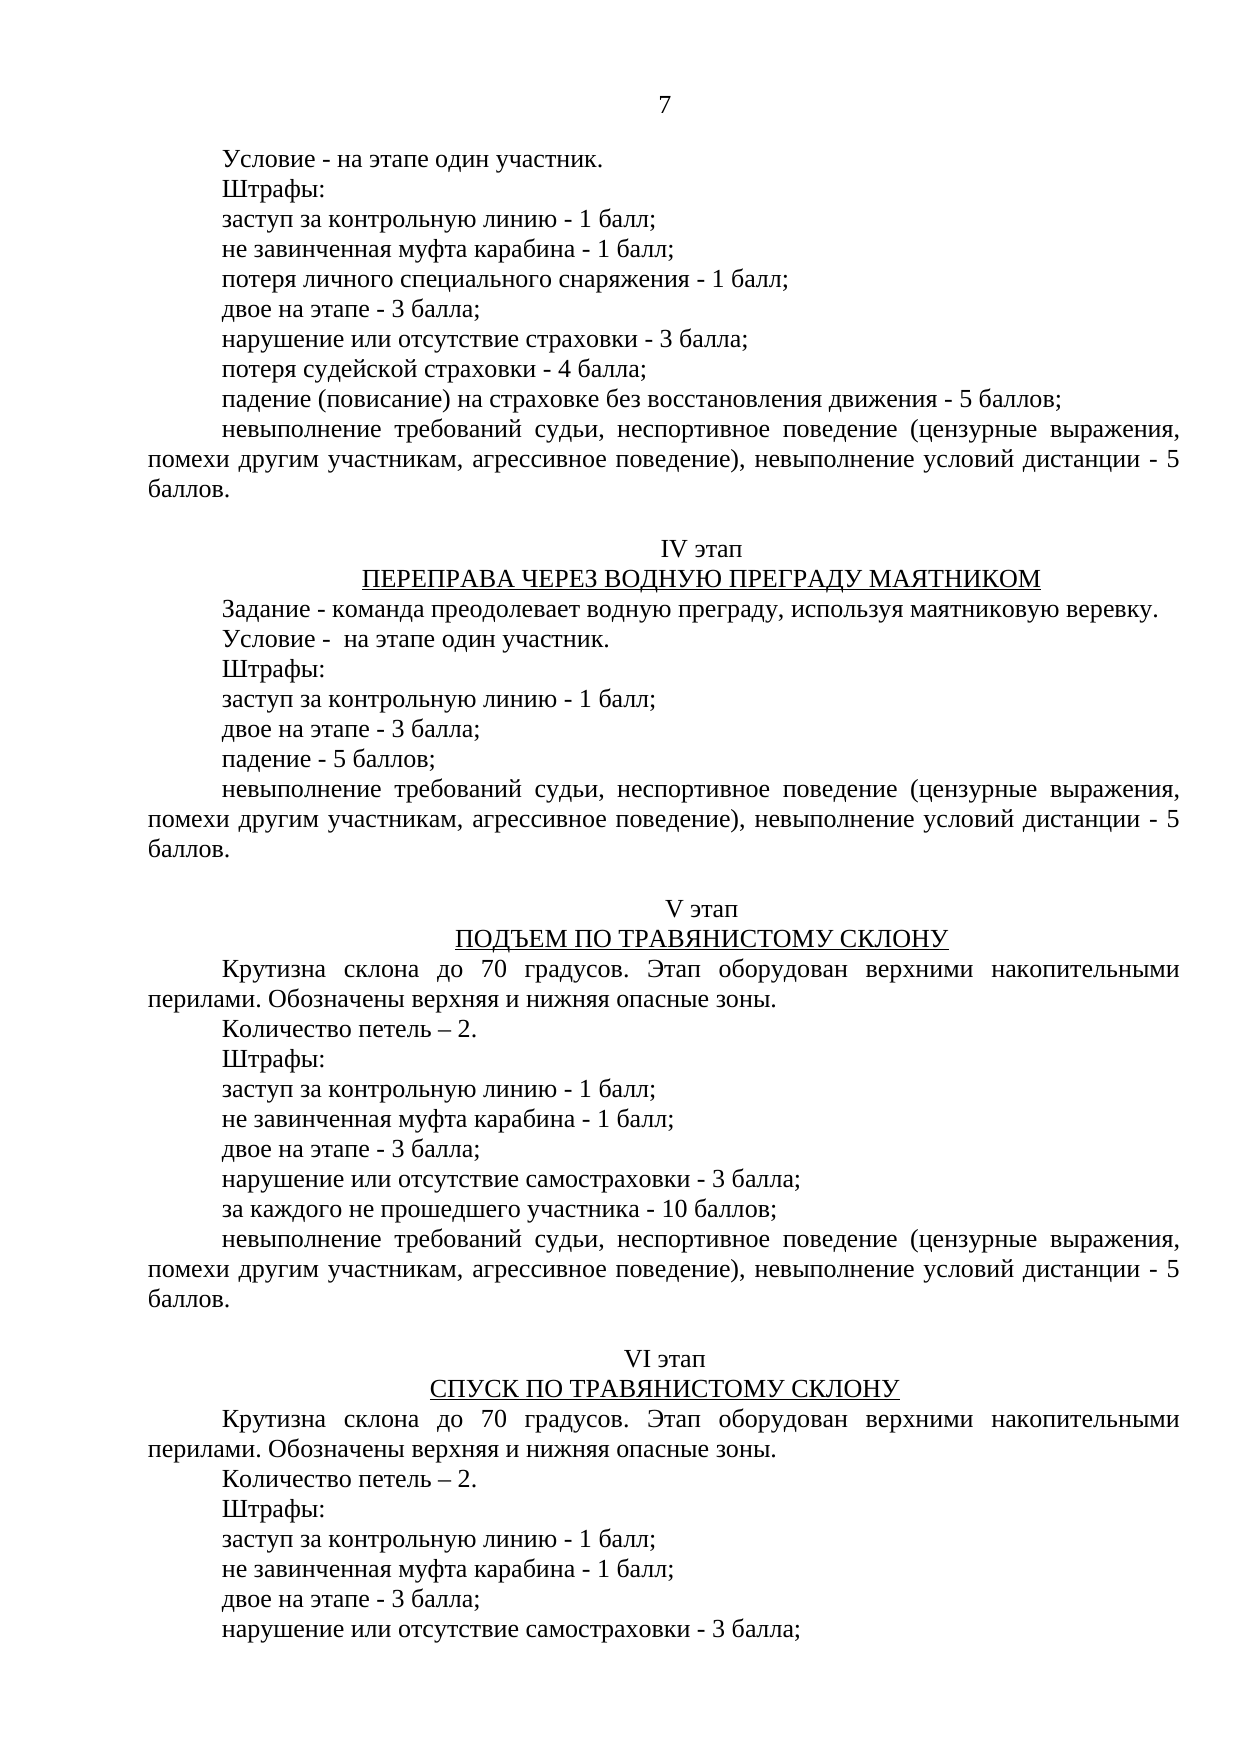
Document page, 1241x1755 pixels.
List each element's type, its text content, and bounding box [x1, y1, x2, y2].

text ПЕРЕПРАВА ЧЕРЕЗ ВОДНУЮ ПРЕГРАДУ МАЯТНИКОМ [148, 563, 1181, 593]
text Штрафы: [148, 1493, 1181, 1523]
text Штрафы: [148, 173, 1181, 203]
text Количество петель – 2. [148, 1463, 1181, 1493]
text Задание - команда преодолевает водную преграду, используя маятниковую веревку. [148, 593, 1181, 623]
text ПОДЪЕМ ПО ТРАВЯНИСТОМУ СКЛОНУ [148, 923, 1181, 953]
text заступ за контрольную линию - 1 балл; [148, 683, 1181, 713]
text двое на этапе - 3 балла; [148, 713, 1181, 743]
text V этап [148, 893, 1181, 923]
text не завинченная муфта карабина - 1 балл; [148, 1553, 1181, 1583]
text не завинченная муфта карабина - 1 балл; [148, 1103, 1181, 1133]
text потеря судейской страховки - 4 балла; [148, 353, 1181, 383]
text Условие - на этапе один участник. [148, 623, 1181, 653]
text нарушение или отсутствие самостраховки - 3 балла; [148, 1163, 1181, 1193]
text двое на этапе - 3 балла; [148, 1133, 1181, 1163]
text Штрафы: [148, 653, 1181, 683]
text Условие - на этапе один участник. [148, 143, 1181, 173]
text VI этап [148, 1343, 1181, 1373]
text нарушение или отсутствие страховки - 3 балла; [148, 323, 1181, 353]
text заступ за контрольную линию - 1 балл; [148, 203, 1181, 233]
text падение - 5 баллов; [148, 743, 1181, 773]
text невыполнение требований судьи, неспортивное поведение (цензурные выражения, помехи другим участникам, агрессивное поведение), невыполнение условий дистанции - 5 баллов. [148, 413, 1181, 503]
text заступ за контрольную линию - 1 балл; [148, 1073, 1181, 1103]
text не завинченная муфта карабина - 1 балл; [148, 233, 1181, 263]
text Крутизна склона до 70 градусов. Этап оборудован верхними накопительными перилами. Обозначены верхняя и нижняя опасные зоны. [148, 953, 1181, 1013]
text заступ за контрольную линию - 1 балл; [148, 1523, 1181, 1553]
text за каждого не прошедшего участника - 10 баллов; [148, 1193, 1181, 1223]
text двое на этапе - 3 балла; [148, 1583, 1181, 1613]
text Штрафы: [148, 1043, 1181, 1073]
text потеря личного специального снаряжения - 1 балл; [148, 263, 1181, 293]
text двое на этапе - 3 балла; [148, 293, 1181, 323]
text СПУСК ПО ТРАВЯНИСТОМУ СКЛОНУ [148, 1373, 1181, 1403]
text невыполнение требований судьи, неспортивное поведение (цензурные выражения, помехи другим участникам, агрессивное поведение), невыполнение условий дистанции - 5 баллов. [148, 1223, 1181, 1313]
text невыполнение требований судьи, неспортивное поведение (цензурные выражения, помехи другим участникам, агрессивное поведение), невыполнение условий дистанции - 5 баллов. [148, 773, 1181, 863]
text падение (повисание) на страховке без восстановления движения - 5 баллов; [148, 383, 1181, 413]
text Количество петель – 2. [148, 1013, 1181, 1043]
text IV этап [148, 533, 1181, 563]
text нарушение или отсутствие самостраховки - 3 балла; [148, 1613, 1181, 1643]
text Крутизна склона до 70 градусов. Этап оборудован верхними накопительными перилами. Обозначены верхняя и нижняя опасные зоны. [148, 1403, 1181, 1463]
